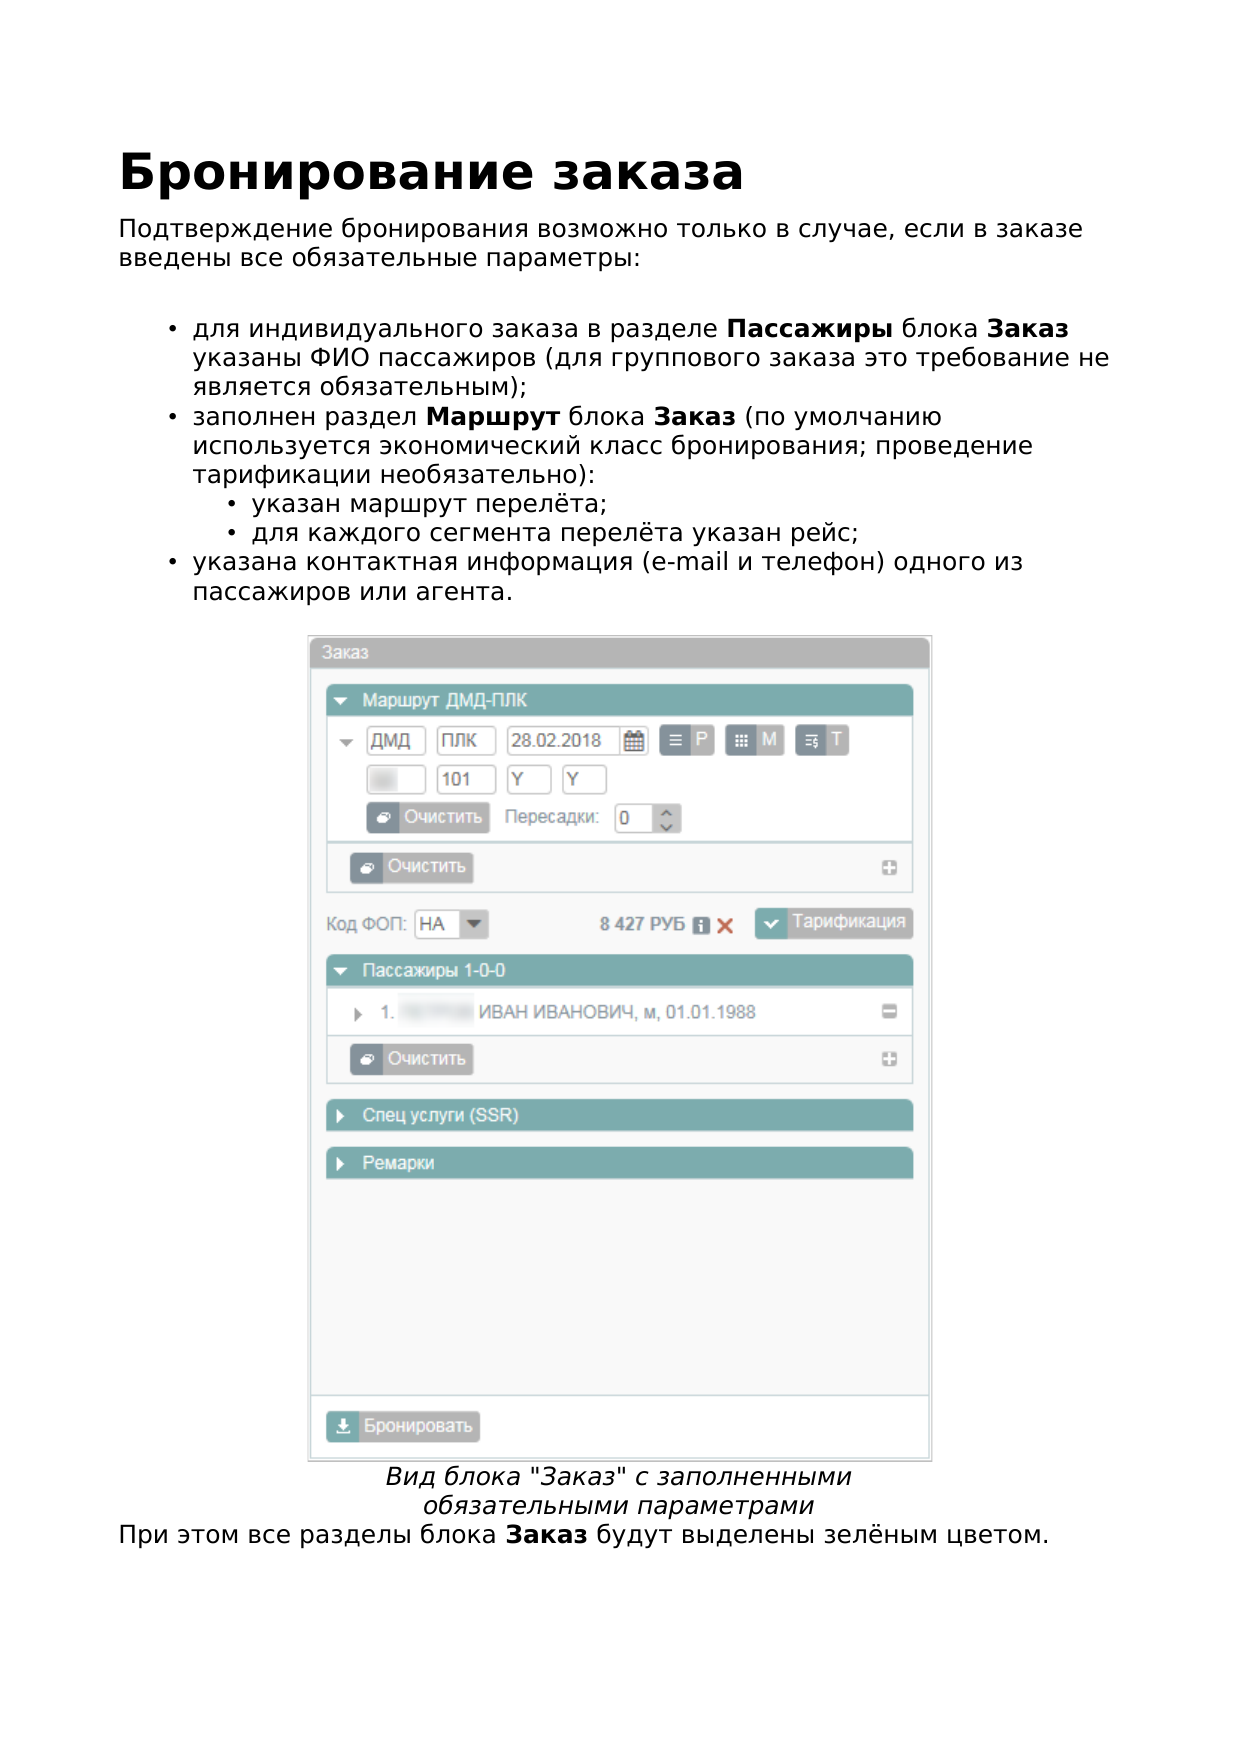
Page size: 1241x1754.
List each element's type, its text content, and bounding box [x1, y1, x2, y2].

list указан маршрут перелёта; [236, 489, 1122, 518]
picture [307, 635, 933, 1462]
list заполнен раздел Маршрут блока Заказ (по умолчанию используется экономический класс бронирования; проведение тарификации необязательно): [177, 402, 1122, 489]
text При этом все разделы блока Заказ будут выделены зелёным цветом. [118, 635, 1122, 1607]
list для индивидуального заказа в разделе Пассажиры блока Заказ указаны ФИО пассажиров (для группового заказа это требование не является обязательным); [177, 314, 1122, 402]
list указана контактная информация (e-mail и телефон) одного из пассажиров или агента. [177, 547, 1122, 606]
subtitle Бронирование заказа [118, 143, 1122, 201]
text Вид блока "Заказ" с заполненными обязательными параметрами [308, 1462, 933, 1520]
list для каждого сегмента перелёта указан рейс; [236, 518, 1122, 547]
text Подтверждение бронирования возможно только в случае, если в заказе введены все обязательные параметры: [118, 214, 1122, 272]
